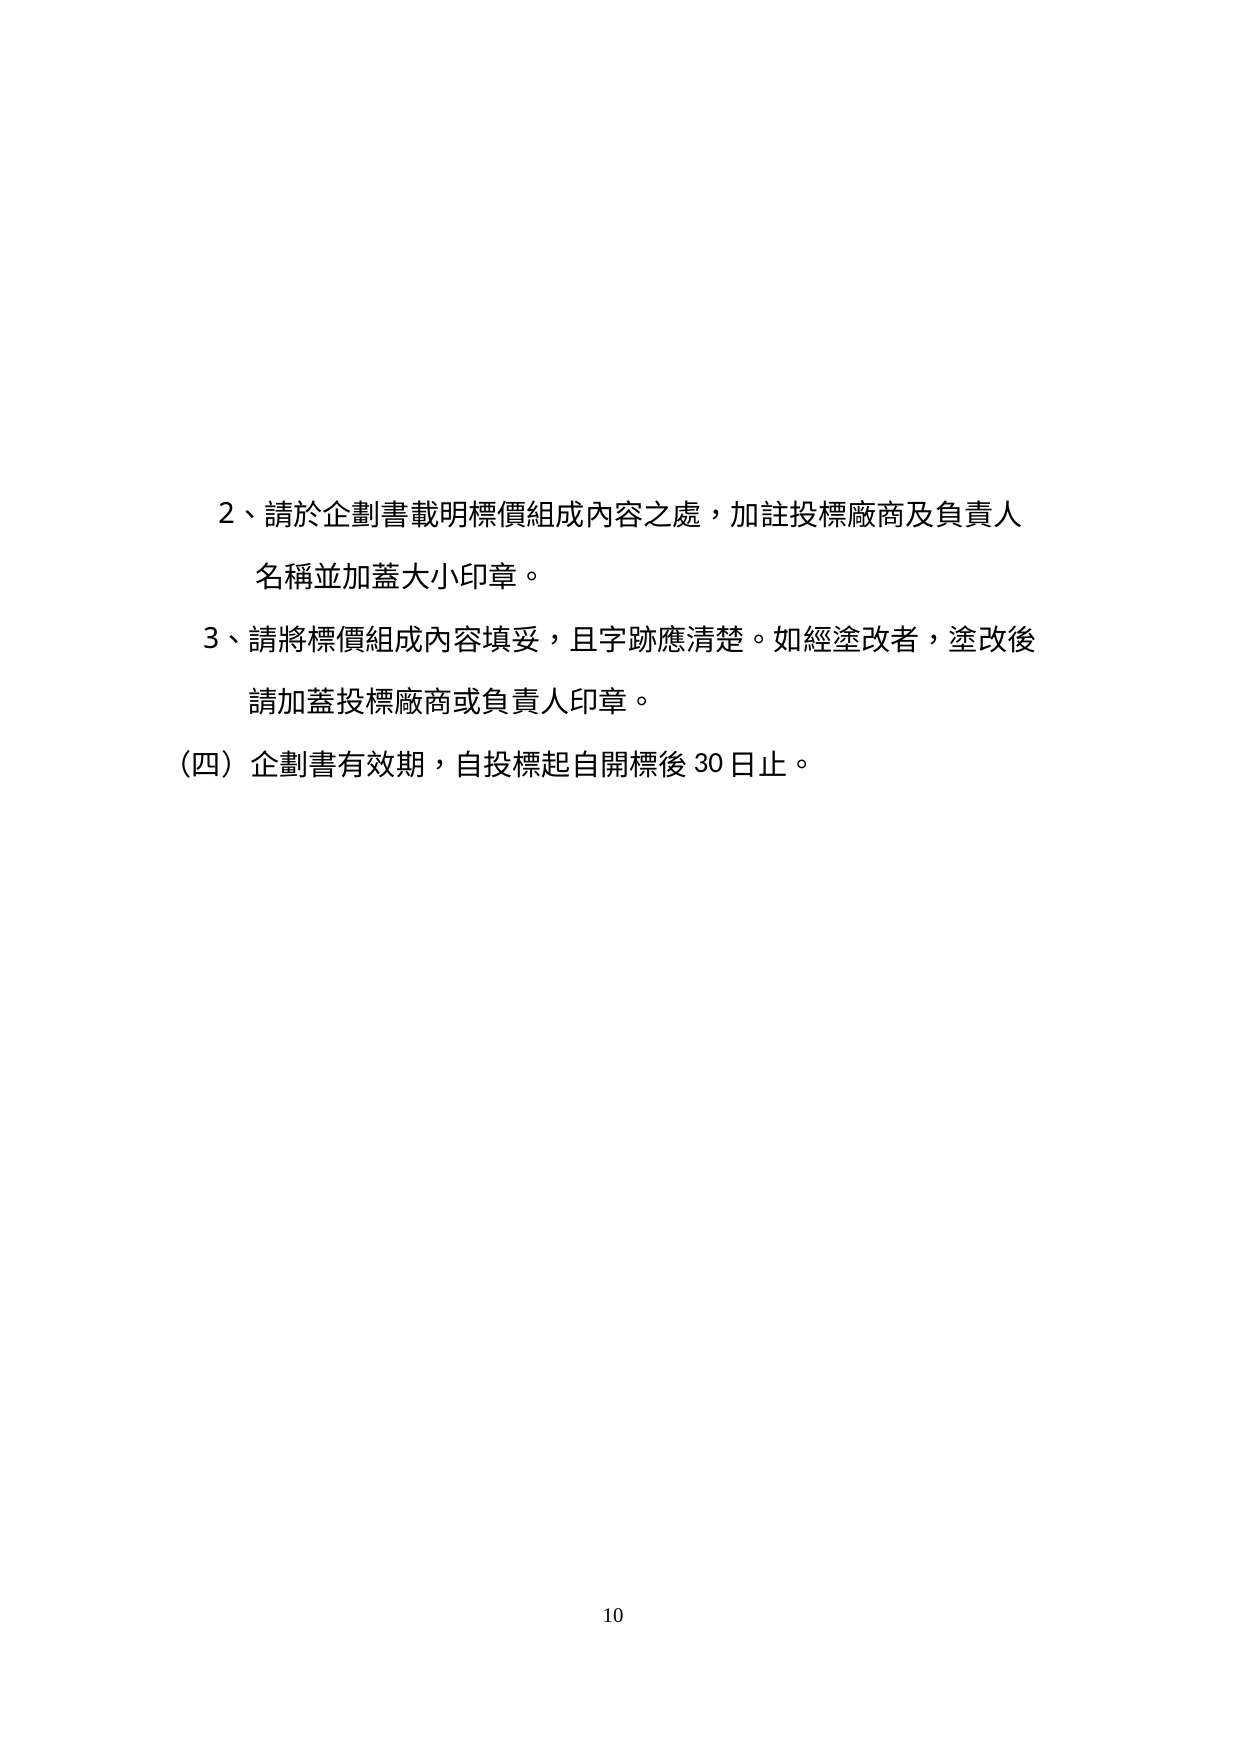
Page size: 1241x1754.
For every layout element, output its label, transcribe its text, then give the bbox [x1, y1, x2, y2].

text 2、請於企劃書載明標價組成內容之處，加註投標廠商及負責人 [162, 471, 1063, 533]
text 3、請將標價組成內容填妥，且字跡應清楚。如經塗改者，塗改後 [162, 596, 1063, 658]
text （四）企劃書有效期，自投標起自開標後30日止。 [162, 721, 1063, 783]
text 請加蓋投標廠商或負責人印章。 [162, 658, 1063, 721]
text 名稱並加蓋大小印章。 [162, 533, 1063, 596]
